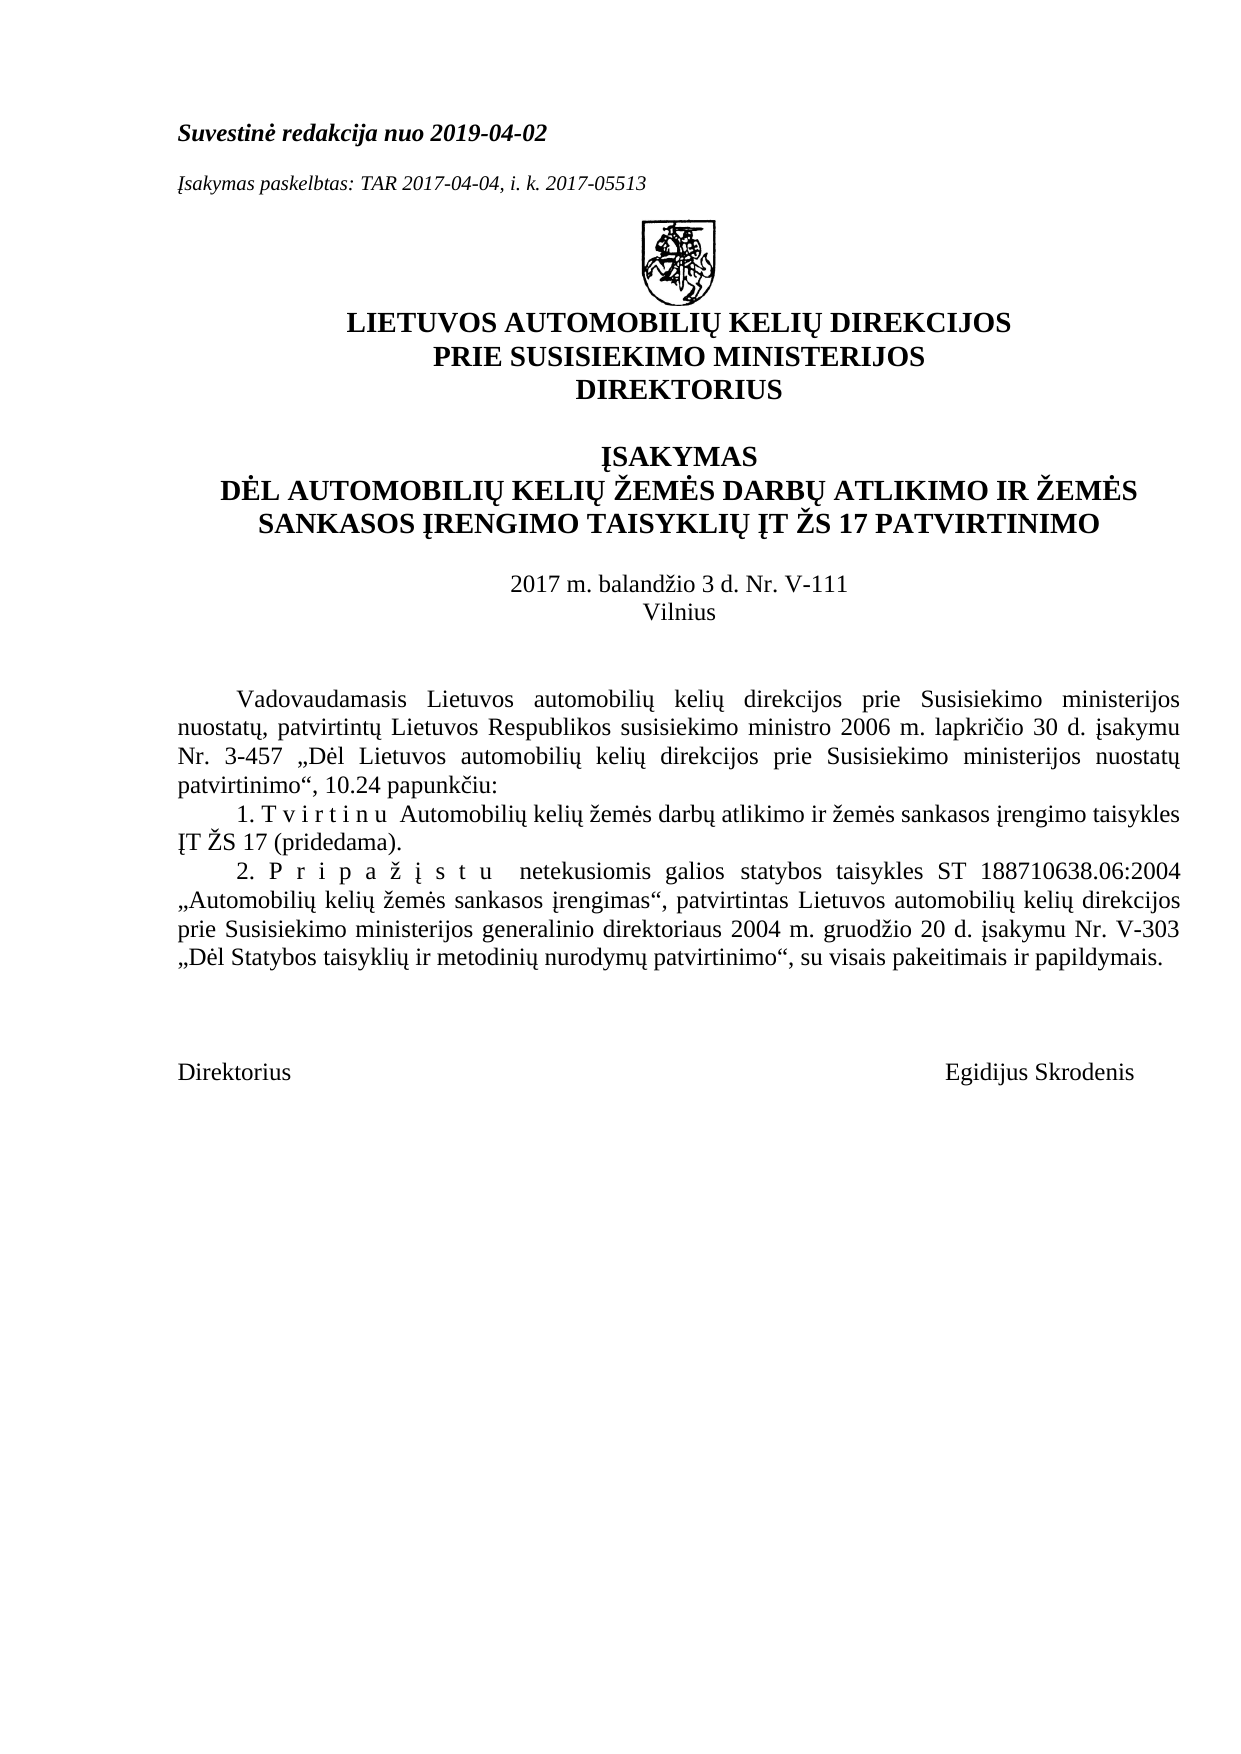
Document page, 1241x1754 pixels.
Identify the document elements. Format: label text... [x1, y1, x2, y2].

text PRIE SUSISIEKIMO MINISTERIJOS [177, 339, 1181, 372]
text ĮSAKYMAS [177, 439, 1181, 473]
text DĖL AUTOMOBILIŲ KELIŲ ŽEMĖS DARBŲ ATLIKIMO IR ŽEMĖS SANKASOS ĮRENGIMO TAISYKLIŲ ĮT ŽS 17 PATVIRTINIMO [177, 473, 1181, 540]
text DIREKTORIUS [177, 372, 1181, 406]
text 2. P r i p a ž į s t u netekusiomis galios statybos taisykles ST 188710638.06:2004 „Automobilių kelių žemės sankasos įrengimas“, patvirtintas Lietuvos automobilių kelių direkcijos prie Susisiekimo ministerijos generalinio direktoriaus 2004 m. gruodžio 20 d. įsakymu Nr. V-303 „Dėl Statybos taisyklių ir metodinių nurodymų patvirtinimo“, su visais pakeitimais ir papildymais. [177, 856, 1181, 971]
text Vadovaudamasis Lietuvos automobilių kelių direkcijos prie Susisiekimo ministerijos nuostatų, patvirtintų Lietuvos Respublikos susisiekimo ministro 2006 m. lapkričio 30 d. įsakymu Nr. 3-457 „Dėl Lietuvos automobilių kelių direkcijos prie Susisiekimo ministerijos nuostatų patvirtinimo“, 10.24 papunkčiu: [177, 684, 1181, 799]
text 2017 m. balandžio 3 d. Nr. V-111 [177, 569, 1181, 597]
text Suvestinė redakcija nuo 2019-04-02 [177, 118, 1181, 147]
text Direktorius Egidijus Skrodenis [177, 1057, 1181, 1086]
text Vilnius [177, 597, 1181, 626]
text Įsakymas paskelbtas: TAR 2017-04-04, i. k. 2017-05513 [177, 171, 1181, 195]
text LIETUVOS AUTOMOBILIŲ KELIŲ DIREKCIJOS [177, 305, 1181, 339]
text 1. T v i r t i n u Automobilių kelių žemės darbų atlikimo ir žemės sankasos įrengimo taisykles ĮT ŽS 17 (pridedama). [177, 799, 1181, 856]
